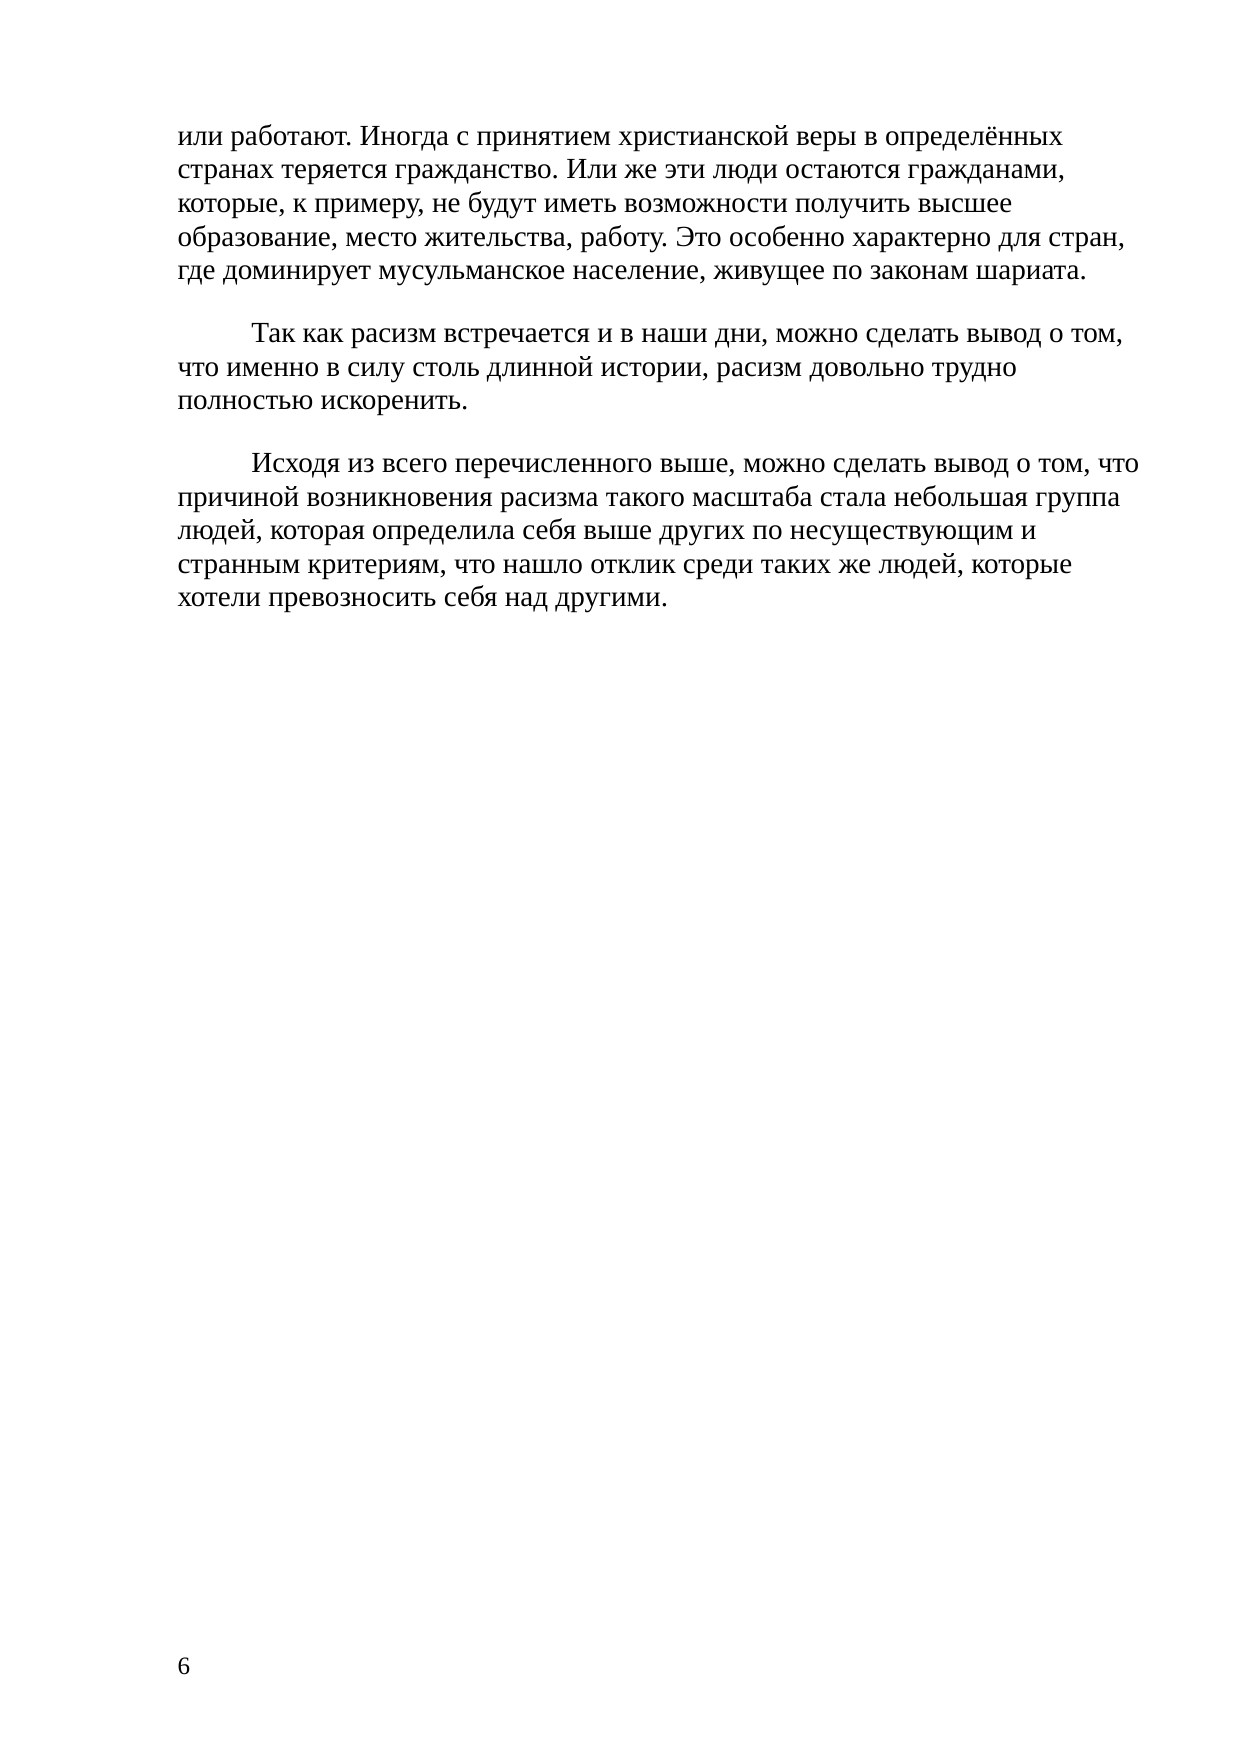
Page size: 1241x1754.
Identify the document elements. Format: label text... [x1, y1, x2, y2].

text Исходя из всего перечисленного выше, можно сделать вывод о том, что причиной возникновения расизма такого масштаба стала небольшая группа людей, которая определила себя выше других по несуществующим и странным критериям, что нашло отклик среди таких же людей, которые хотели превозносить себя над другими. [177, 445, 1152, 613]
text или работают. Иногда с принятием христианской веры в определённых странах теряется гражданство. Или же эти люди остаются гражданами, которые, к примеру, не будут иметь возможности получить высшее образование, место жительства, работу. Это особенно характерно для стран, где доминирует мусульманское население, живущее по законам шариата. [177, 118, 1152, 286]
text Так как расизм встречается и в наши дни, можно сделать вывод о том, что именно в силу столь длинной истории, расизм довольно трудно полностью искоренить. [177, 315, 1152, 416]
